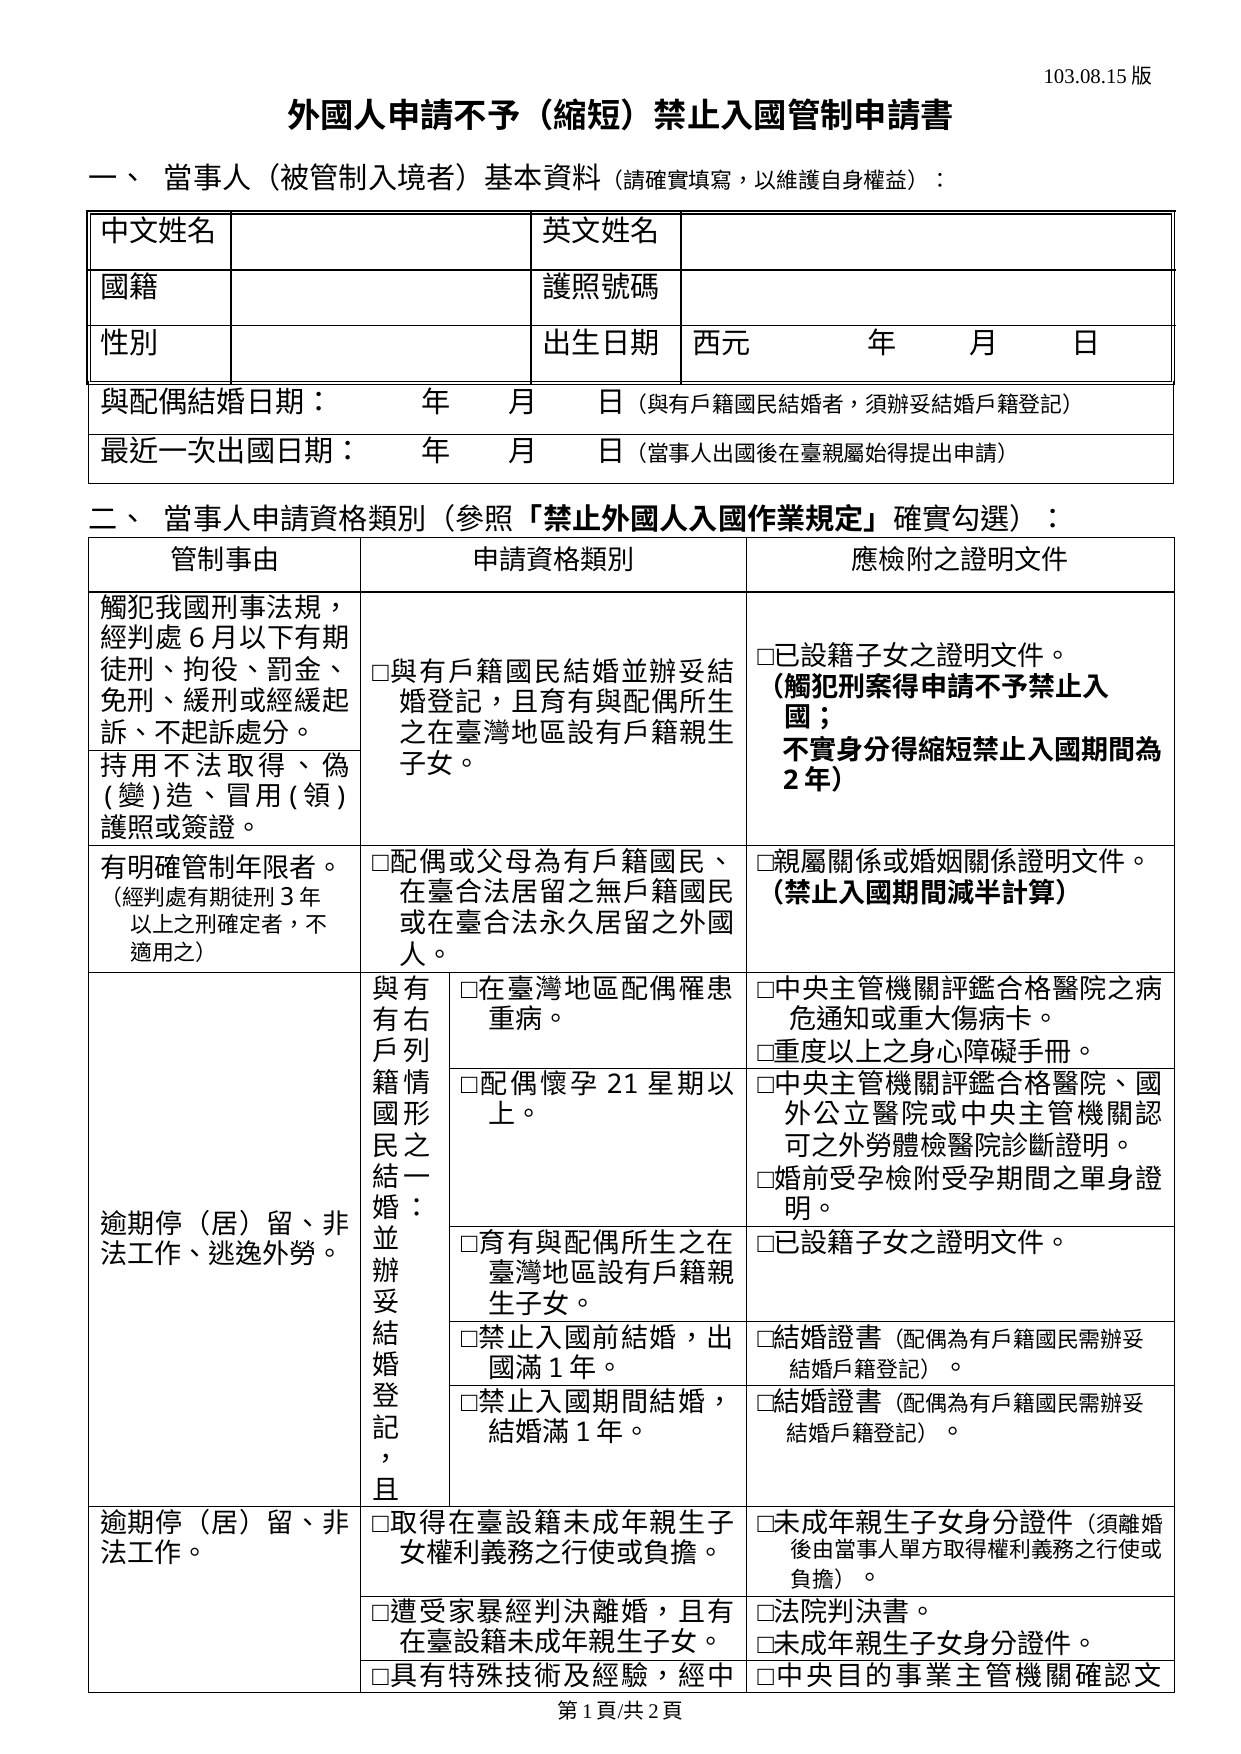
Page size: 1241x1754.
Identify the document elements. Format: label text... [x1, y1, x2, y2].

table_cell 持用不法取得、偽(變)造、冒用(領)護照或簽證。 [89, 751, 360, 845]
table_cell [232, 326, 530, 381]
table_header 中文姓名 [91, 215, 230, 269]
table_cell □遭受家暴經判決離婚，且有在臺設籍未成年親生子女。 [361, 1597, 746, 1659]
table_header 英文姓名 [532, 215, 680, 269]
list 當事人申請資格類別（參照「禁止外國人入國作業規定」確實勾選）： [89, 503, 1152, 537]
table_cell □中央主管機關評鑑合格醫院之病危通知或重大傷病卡。 □重度以上之身心障礙手冊。 [747, 973, 1174, 1067]
table_cell □未成年親生子女身分證件（須離婚後由當事人單方取得權利義務之行使或負擔）。 [747, 1507, 1174, 1596]
table_header [232, 215, 530, 269]
table_cell □結婚證書（配偶為有戶籍國民需辦妥結婚戶籍登記）。 [747, 1386, 1174, 1506]
table_cell □法院判決書。 □未成年親生子女身分證件。 [747, 1597, 1174, 1659]
table_cell [232, 271, 530, 325]
table_cell □中央目的事業主管機關確認文 [747, 1661, 1174, 1692]
table_header [682, 215, 1171, 269]
table_cell 逾期停（居）留、非法工作、逃逸外勞。 [89, 973, 360, 1506]
table_cell □育有與配偶所生之在臺灣地區設有戶籍親生子女。 [450, 1227, 746, 1321]
table_cell □親屬關係或婚姻關係證明文件。 （禁止入國期間減半計算） [747, 846, 1174, 972]
table_cell □在臺灣地區配偶罹患重病。 [450, 973, 746, 1067]
table_cell □已設籍子女之證明文件。 （觸犯刑案得申請不予禁止入國； 不實身分得縮短禁止入國期間為2年） [747, 593, 1174, 845]
table_cell 護照號碼 [532, 271, 680, 325]
table_cell 逾期停（居）留、非法工作。 [89, 1507, 360, 1692]
table_cell [682, 271, 1171, 325]
table_cell □與有戶籍國民結婚並辦妥結婚登記，且育有與配偶所生之在臺灣地區設有戶籍親生子女。 [361, 593, 746, 845]
table_cell 西元 年 月 日 [682, 326, 1171, 381]
table_cell 觸犯我國刑事法規，經判處6月以下有期徒刑、拘役、罰金、免刑、緩刑或經緩起訴、不起訴處分。 [89, 593, 360, 750]
table_cell 有明確管制年限者。 （經判處有期徒刑3年 以上之刑確定者，不 適用之） [89, 846, 360, 972]
table_cell □取得在臺設籍未成年親生子女權利義務之行使或負擔。 [361, 1507, 746, 1596]
table_cell □禁止入國期間結婚，結婚滿1年。 [450, 1386, 746, 1506]
table_cell 最近一次出國日期： 年 月 日（當事人出國後在臺親屬始得提出申請） [89, 435, 1173, 483]
table_cell □禁止入國前結婚，出國滿1年。 [450, 1322, 746, 1385]
table_header 管制事由 [89, 538, 360, 591]
text 外國人申請不予（縮短）禁止入國管制申請書 [89, 89, 1152, 137]
table_cell □配偶懷孕21星期以上。 [450, 1069, 746, 1226]
table_cell 性別 [91, 326, 230, 381]
table_cell 出生日期 [532, 326, 680, 381]
table_cell □配偶或父母為有戶籍國民、在臺合法居留之無戶籍國民或在臺合法永久居留之外國人。 [361, 846, 746, 972]
table_cell □已設籍子女之證明文件。 [747, 1227, 1174, 1321]
table_header 申請資格類別 [361, 538, 746, 591]
table_cell 與 有 有 右 戶 列 籍 情 國 形 民 之 結 一 婚 ： 並 辦 妥 結 婚 登 記 ， 且 [361, 973, 449, 1506]
table_cell □具有特殊技術及經驗，經中 [361, 1661, 746, 1692]
table_cell □中央主管機關評鑑合格醫院、國外公立醫院或中央主管機關認可之外勞體檢醫院診斷證明。 □婚前受孕檢附受孕期間之單身證明。 [747, 1069, 1174, 1226]
table_header 應檢附之證明文件 [747, 538, 1174, 591]
table_cell 國籍 [91, 271, 230, 325]
table_cell □結婚證書（配偶為有戶籍國民需辦妥結婚戶籍登記）。 [747, 1322, 1174, 1385]
list 當事人（被管制入境者）基本資料（請確實填寫，以維護自身權益）： [89, 162, 1152, 195]
table_cell 與配偶結婚日期： 年 月 日（與有戶籍國民結婚者，須辦妥結婚戶籍登記） [89, 385, 1173, 434]
